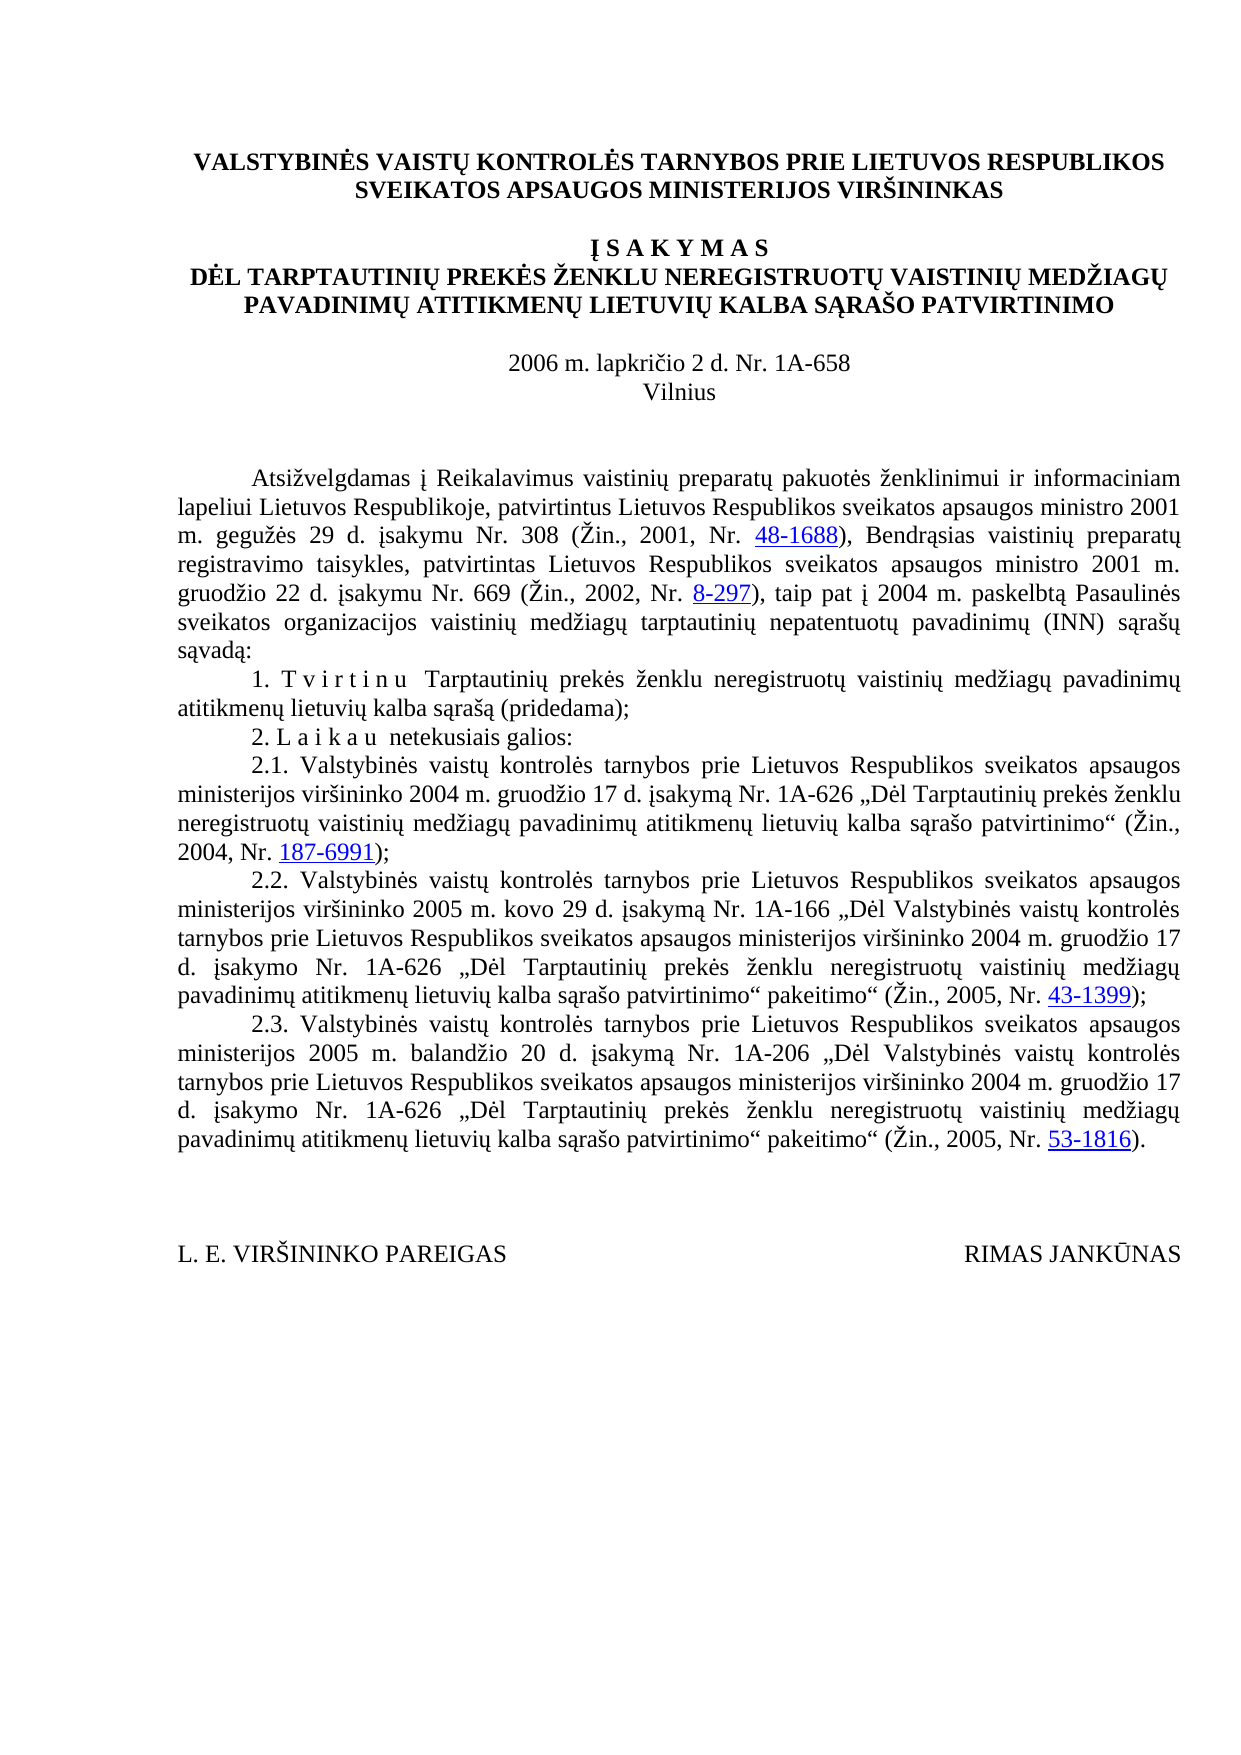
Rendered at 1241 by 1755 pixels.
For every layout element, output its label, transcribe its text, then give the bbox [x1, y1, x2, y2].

text Vilnius [177, 377, 1181, 406]
text DĖL TARPTAUTINIŲ PREKĖS ŽENKLU NEREGISTRUOTŲ VAISTINIŲ MEDŽIAGŲ PAVADINIMŲ ATITIKMENŲ LIETUVIŲ KALBA SĄRAŠO PATVIRTINIMO [177, 262, 1181, 319]
text L. E. VIRŠININKO PAREIGAS RIMAS JANKŪNAS [177, 1239, 1181, 1268]
text 2.2. Valstybinės vaistų kontrolės tarnybos prie Lietuvos Respublikos sveikatos apsaugos ministerijos viršininko 2005 m. kovo 29 d. įsakymą Nr. 1A-166 „Dėl Valstybinės vaistų kontrolės tarnybos prie Lietuvos Respublikos sveikatos apsaugos ministerijos viršininko 2004 m. gruodžio 17 d. įsakymo Nr. 1A-626 „Dėl Tarptautinių prekės ženklu neregistruotų vaistinių medžiagų pavadinimų atitikmenų lietuvių kalba sąrašo patvirtinimo“ pakeitimo“ (Žin., 2005, Nr. 43-1399); [177, 866, 1181, 1009]
text Į S A K Y M A S [177, 233, 1181, 262]
text 2.3. Valstybinės vaistų kontrolės tarnybos prie Lietuvos Respublikos sveikatos apsaugos ministerijos 2005 m. balandžio 20 d. įsakymą Nr. 1A-206 „Dėl Valstybinės vaistų kontrolės tarnybos prie Lietuvos Respublikos sveikatos apsaugos ministerijos viršininko 2004 m. gruodžio 17 d. įsakymo Nr. 1A-626 „Dėl Tarptautinių prekės ženklu neregistruotų vaistinių medžiagų pavadinimų atitikmenų lietuvių kalba sąrašo patvirtinimo“ pakeitimo“ (Žin., 2005, Nr. 53-1816). [177, 1009, 1181, 1153]
text 1. Tvirtinu Tarptautinių prekės ženklu neregistruotų vaistinių medžiagų pavadinimų atitikmenų lietuvių kalba sąrašą (pridedama); [177, 664, 1181, 722]
text 2006 m. lapkričio 2 d. Nr. 1A-658 [177, 348, 1181, 377]
text 2. Laikau netekusiais galios: [177, 722, 1181, 751]
text VALSTYBINĖS VAISTŲ KONTROLĖS TARNYBOS PRIE LIETUVOS RESPUBLIKOS SVEIKATOS APSAUGOS MINISTERIJOS VIRŠININKAS [177, 147, 1181, 204]
text Atsižvelgdamas į Reikalavimus vaistinių preparatų pakuotės ženklinimui ir informaciniam lapeliui Lietuvos Respublikoje, patvirtintus Lietuvos Respublikos sveikatos apsaugos ministro 2001 m. gegužės 29 d. įsakymu Nr. 308 (Žin., 2001, Nr. 48-1688), Bendrąsias vaistinių preparatų registravimo taisykles, patvirtintas Lietuvos Respublikos sveikatos apsaugos ministro 2001 m. gruodžio 22 d. įsakymu Nr. 669 (Žin., 2002, Nr. 8-297), taip pat į 2004 m. paskelbtą Pasaulinės sveikatos organizacijos vaistinių medžiagų tarptautinių nepatentuotų pavadinimų (INN) sąrašų sąvadą: [177, 463, 1181, 664]
text 2.1. Valstybinės vaistų kontrolės tarnybos prie Lietuvos Respublikos sveikatos apsaugos ministerijos viršininko 2004 m. gruodžio 17 d. įsakymą Nr. 1A-626 „Dėl Tarptautinių prekės ženklu neregistruotų vaistinių medžiagų pavadinimų atitikmenų lietuvių kalba sąrašo patvirtinimo“ (Žin., 2004, Nr. 187-6991); [177, 751, 1181, 866]
